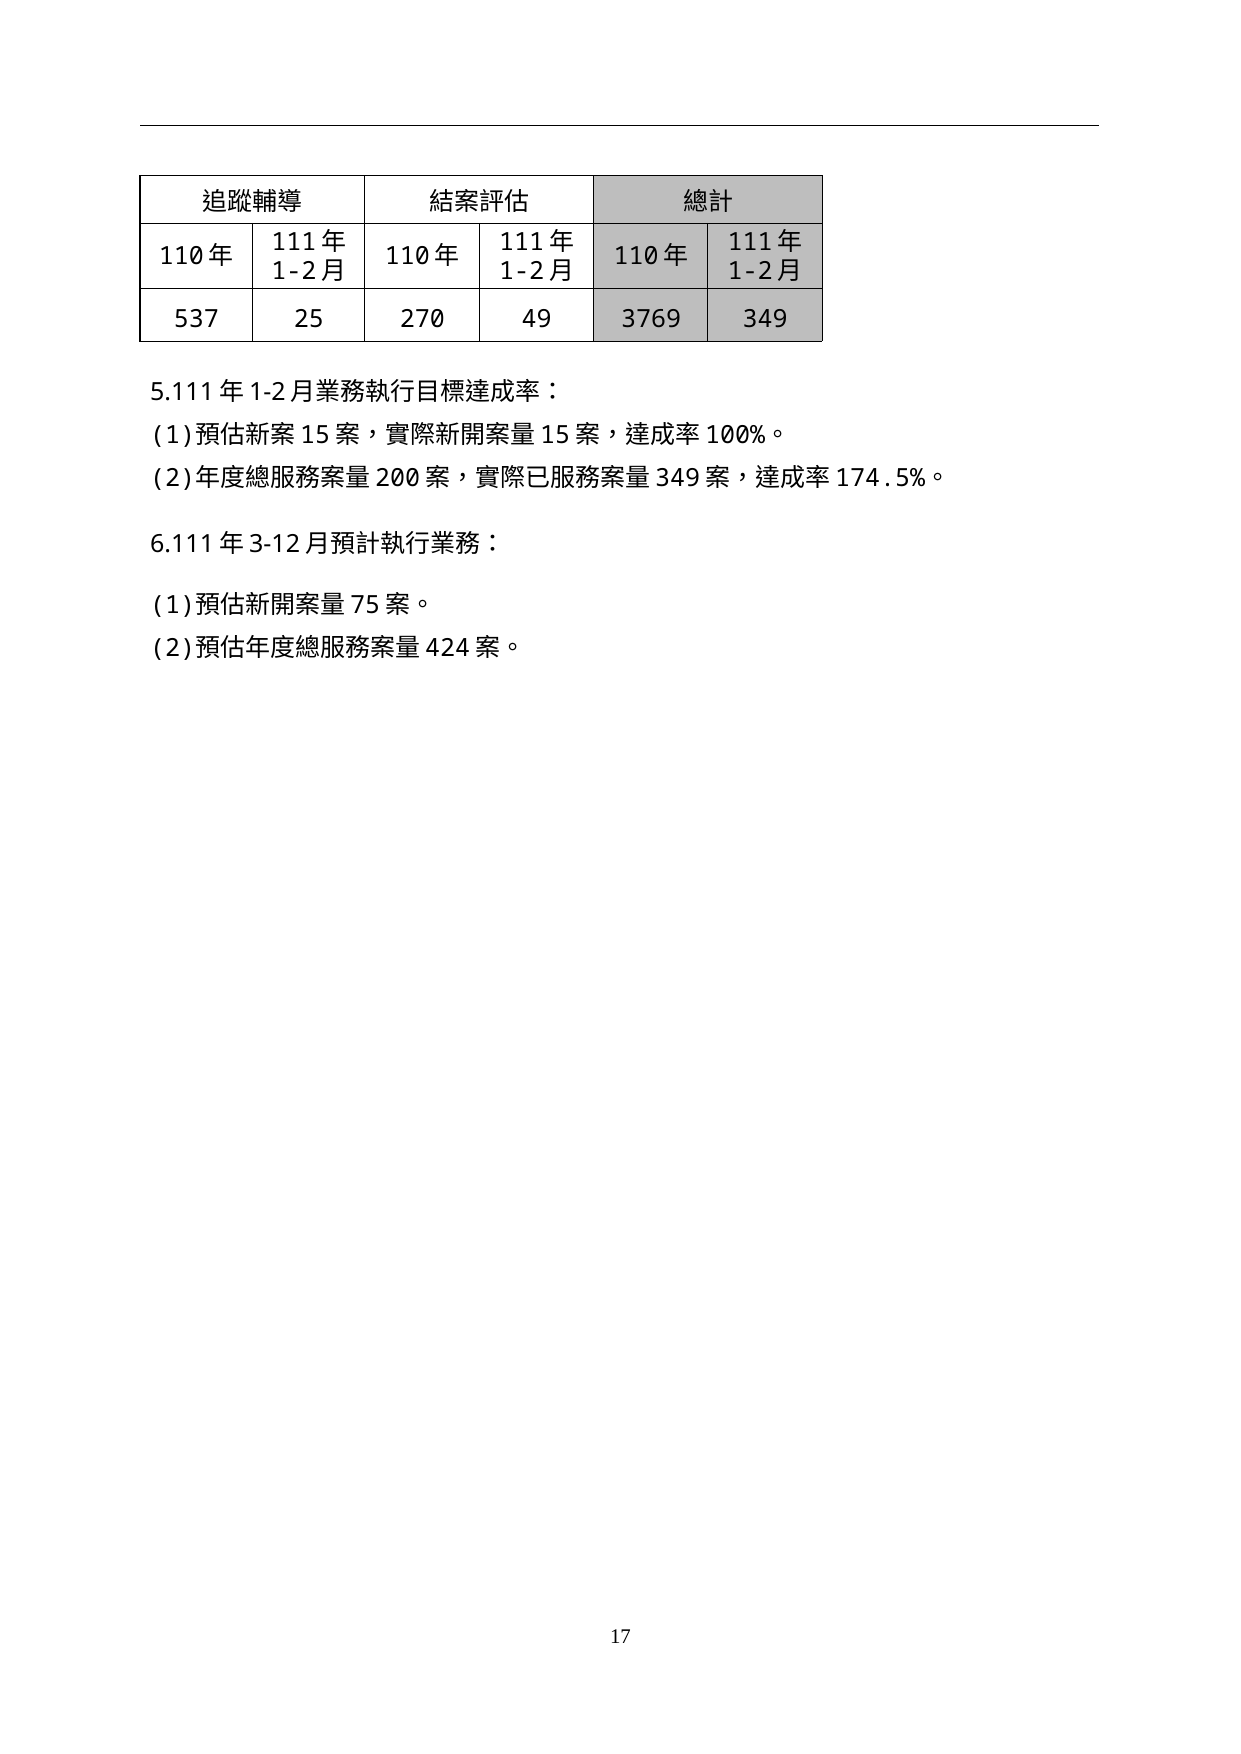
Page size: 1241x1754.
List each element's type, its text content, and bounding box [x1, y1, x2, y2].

table_cell 537 [141, 289, 252, 341]
table_cell 110年 [365, 224, 479, 288]
table_cell [479, 126, 593, 175]
table_cell [365, 126, 479, 175]
table_cell 270 [365, 289, 479, 341]
table_cell 111年 1-2月 [480, 224, 593, 288]
table_cell [823, 223, 960, 288]
table_cell 49 [480, 289, 593, 341]
table_cell 110年 [594, 224, 707, 288]
table_cell 111年 1-2月 [253, 224, 364, 288]
table_cell 349 [708, 289, 822, 341]
table_cell [823, 175, 960, 223]
table_cell [823, 288, 960, 341]
text (1)預估新開案量75案。 [150, 584, 1090, 621]
text 6.111年3-12月預計執行業務： [150, 523, 1090, 561]
table_cell [960, 126, 1099, 175]
text (2)年度總服務案量200案，實際已服務案量349案，達成率174.5%。 [150, 457, 1090, 494]
table_cell [960, 288, 1099, 341]
table_cell 25 [253, 289, 364, 341]
table_cell [822, 126, 960, 175]
table_cell 結案評估 [365, 176, 593, 223]
table_cell [708, 126, 822, 175]
table_cell 110年 [141, 224, 252, 288]
table_cell [960, 175, 1099, 223]
table_cell 3769 [594, 289, 707, 341]
table_cell 111年 1-2月 [708, 224, 822, 288]
table_cell [140, 126, 252, 175]
table_cell [960, 223, 1099, 288]
table_cell [253, 126, 365, 175]
text 5.111年1-2月業務執行目標達成率： [150, 371, 1090, 408]
table_cell [594, 126, 708, 175]
text (1)預估新案15案，實際新開案量15案，達成率100%。 [150, 414, 1090, 451]
text (2)預估年度總服務案量424案。 [150, 627, 1090, 664]
table_cell 追蹤輔導 [141, 176, 364, 223]
table_cell 總計 [594, 176, 822, 223]
